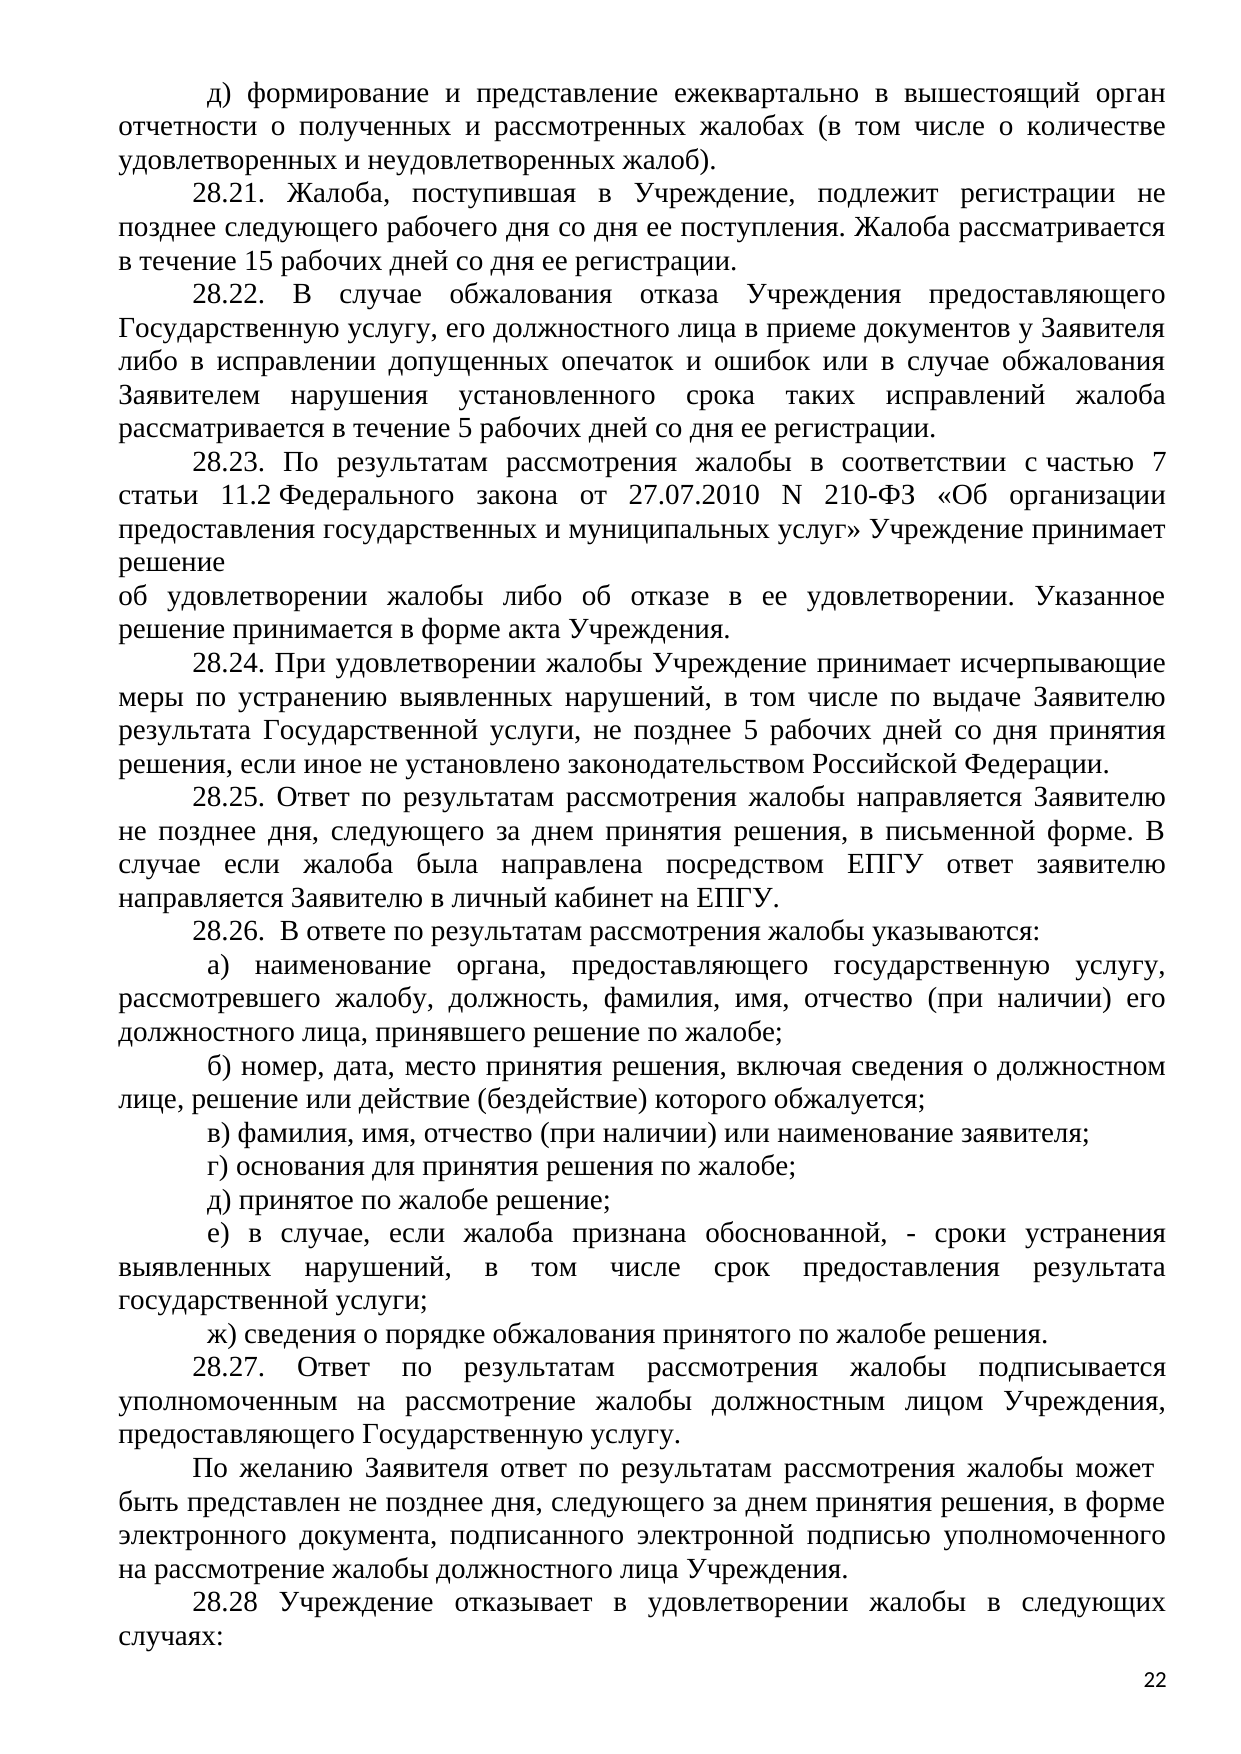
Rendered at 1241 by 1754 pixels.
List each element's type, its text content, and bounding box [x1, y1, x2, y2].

text д) принятое по жалобе решение; [118, 1182, 1167, 1215]
text 28.23. По результатам рассмотрения жалобы в соответствии с частью 7 статьи 11.2 Федерального закона от 27.07.2010 N 210-ФЗ «Об организации предоставления государственных и муниципальных услуг» Учреждение принимает решение об удовлетворении жалобы либо об отказе в ее удовлетворении. Указанное решение принимается в форме акта Учреждения. [118, 444, 1167, 645]
text 28.26. В ответе по результатам рассмотрения жалобы указываются: [118, 913, 1167, 947]
text 28.22. В случае обжалования отказа Учреждения предоставляющего Государственную услугу, его должностного лица в приеме документов у Заявителя либо в исправлении допущенных опечаток и ошибок или в случае обжалования Заявителем нарушения установленного срока таких исправлений жалоба рассматривается в течение 5 рабочих дней со дня ее регистрации. [118, 276, 1167, 444]
text е) в случае, если жалоба признана обоснованной, - сроки устранения выявленных нарушений, в том числе срок предоставления результата государственной услуги; [118, 1215, 1167, 1316]
text г) основания для принятия решения по жалобе; [118, 1148, 1167, 1182]
text 28.25. Ответ по результатам рассмотрения жалобы направляется Заявителю не позднее дня, следующего за днем принятия решения, в письменной форме. В случае если жалоба была направлена посредством ЕПГУ ответ заявителю направляется Заявителю в личный кабинет на ЕПГУ. [118, 779, 1167, 913]
text д) формирование и представление ежеквартально в вышестоящий орган отчетности о полученных и рассмотренных жалобах (в том числе о количестве удовлетворенных и неудовлетворенных жалоб). [118, 75, 1167, 176]
text 28.21. Жалоба, поступившая в Учреждение, подлежит регистрации не позднее следующего рабочего дня со дня ее поступления. Жалоба рассматривается в течение 15 рабочих дней со дня ее регистрации. [118, 176, 1167, 276]
text в) фамилия, имя, отчество (при наличии) или наименование заявителя; [118, 1115, 1167, 1148]
text ж) сведения о порядке обжалования принятого по жалобе решения. [118, 1316, 1167, 1349]
text б) номер, дата, место принятия решения, включая сведения о должностном лице, решение или действие (бездействие) которого обжалуется; [118, 1048, 1167, 1115]
text 28.28 Учреждение отказывает в удовлетворении жалобы в следующих случаях: [118, 1584, 1167, 1651]
text 28.24. При удовлетворении жалобы Учреждение принимает исчерпывающие меры по устранению выявленных нарушений, в том числе по выдаче Заявителю результата Государственной услуги, не позднее 5 рабочих дней со дня принятия решения, если иное не установлено законодательством Российской Федерации. [118, 645, 1167, 779]
text а) наименование органа, предоставляющего государственную услугу, рассмотревшего жалобу, должность, фамилия, имя, отчество (при наличии) его должностного лица, принявшего решение по жалобе; [118, 947, 1167, 1048]
text По желанию Заявителя ответ по результатам рассмотрения жалобы может быть представлен не позднее дня, следующего за днем принятия решения, в форме электронного документа, подписанного электронной подписью уполномоченного на рассмотрение жалобы должностного лица Учреждения. [118, 1450, 1167, 1584]
text 28.27. Ответ по результатам рассмотрения жалобы подписывается уполномоченным на рассмотрение жалобы должностным лицом Учреждения, предоставляющего Государственную услугу. [118, 1349, 1167, 1450]
